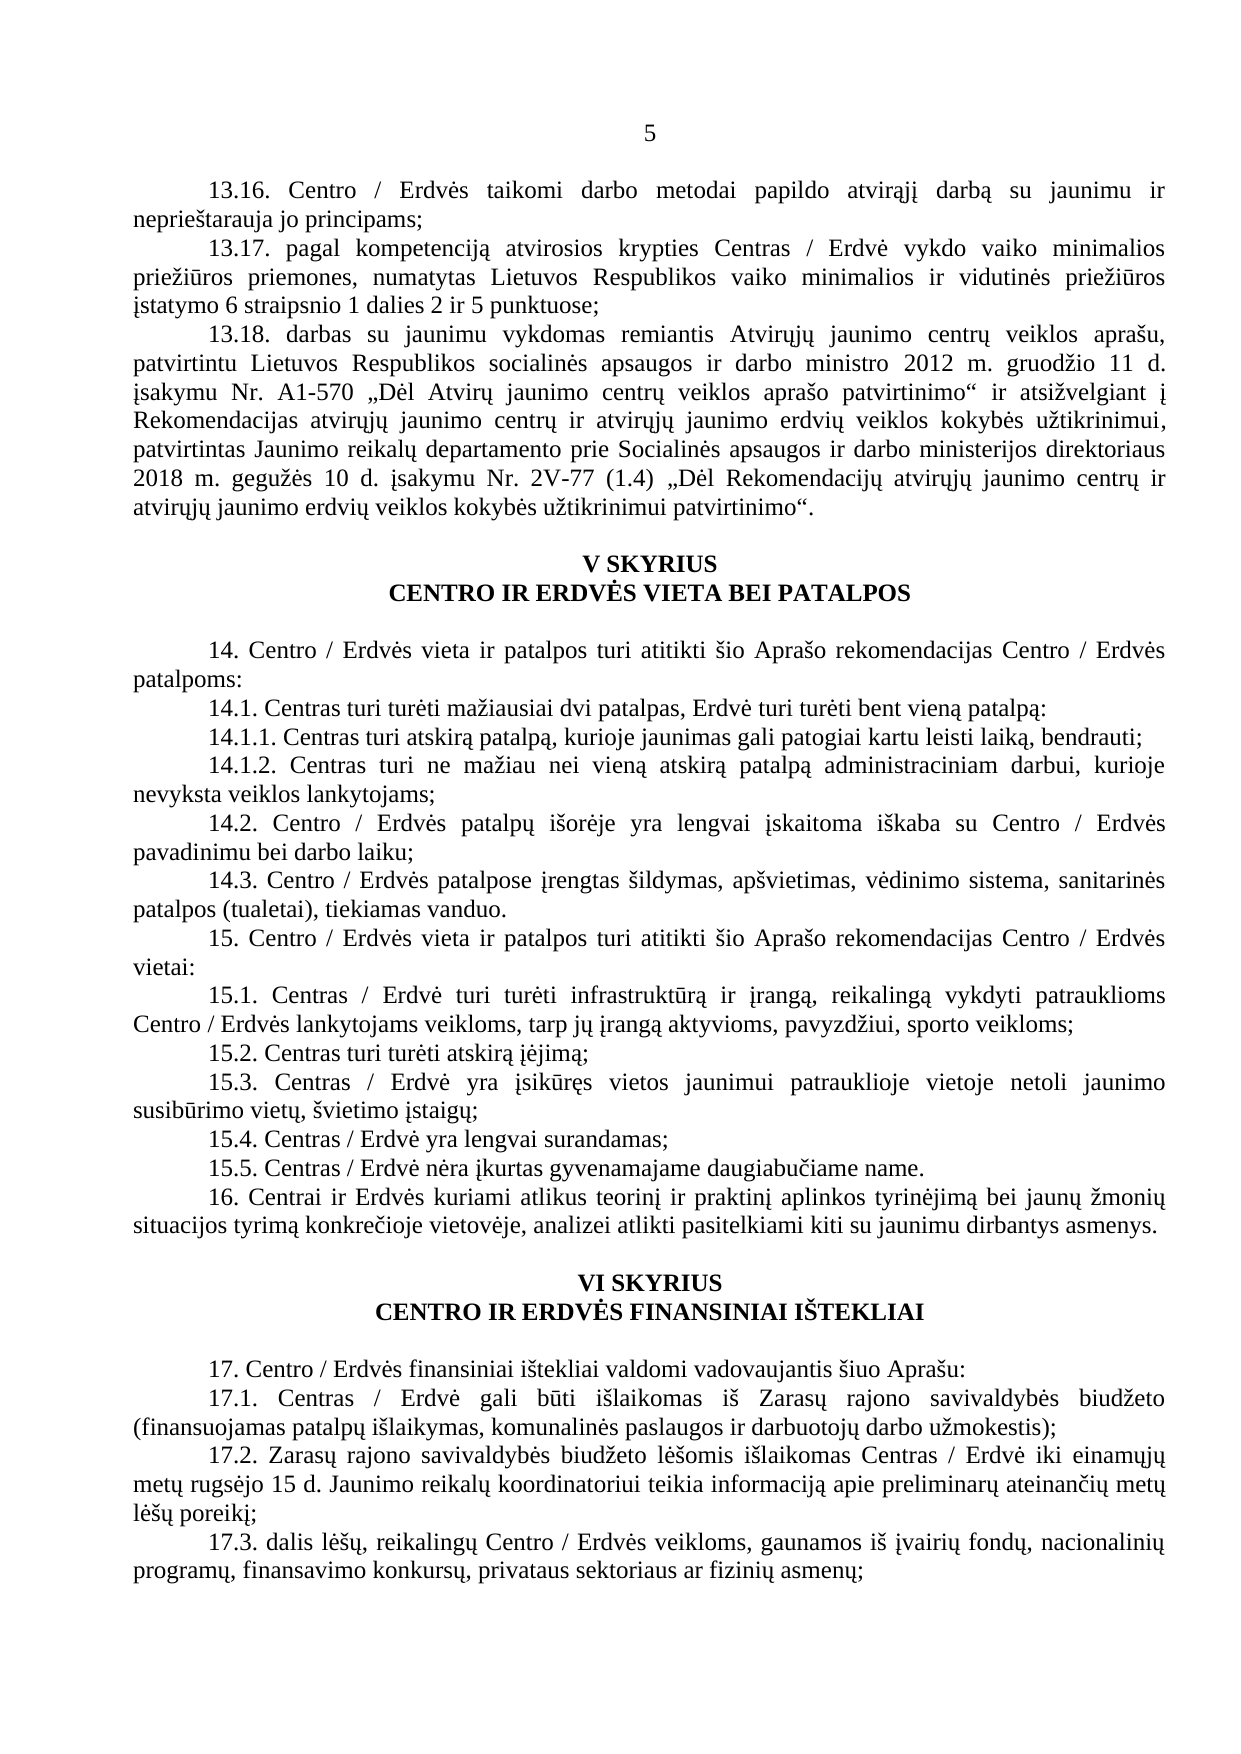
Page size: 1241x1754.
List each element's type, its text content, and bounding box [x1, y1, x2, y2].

text CENTRO IR ERDVĖS VIETA BEI PATALPOS [133, 578, 1167, 607]
text VI SKYRIUS [133, 1268, 1167, 1297]
text CENTRO IR ERDVĖS FINANSINIAI IŠTEKLIAI [133, 1297, 1167, 1326]
text 17. Centro / Erdvės finansiniai ištekliai valdomi vadovaujantis šiuo Aprašu: [133, 1354, 1167, 1383]
text 14.2. Centro / Erdvės patalpų išorėje yra lengvai įskaitoma iškaba su Centro / Erdvės pavadinimu bei darbo laiku; [133, 808, 1167, 866]
text 14.1.1. Centras turi atskirą patalpą, kurioje jaunimas gali patogiai kartu leisti laiką, bendrauti; [133, 722, 1167, 751]
text 17.1. Centras / Erdvė gali būti išlaikomas iš Zarasų rajono savivaldybės biudžeto (finansuojamas patalpų išlaikymas, komunalinės paslaugos ir darbuotojų darbo užmokestis); [133, 1383, 1167, 1441]
text 14.1.2. Centras turi ne mažiau nei vieną atskirą patalpą administraciniam darbui, kurioje nevyksta veiklos lankytojams; [133, 751, 1167, 808]
text 14.3. Centro / Erdvės patalpose įrengtas šildymas, apšvietimas, vėdinimo sistema, sanitarinės patalpos (tualetai), tiekiamas vanduo. [133, 866, 1167, 923]
text 15.3. Centras / Erdvė yra įsikūręs vietos jaunimui patrauklioje vietoje netoli jaunimo susibūrimo vietų, švietimo įstaigų; [133, 1067, 1167, 1124]
text 13.18. darbas su jaunimu vykdomas remiantis Atvirųjų jaunimo centrų veiklos aprašu, patvirtintu Lietuvos Respublikos socialinės apsaugos ir darbo ministro 2012 m. gruodžio 11 d. įsakymu Nr. A1-570 „Dėl Atvirų jaunimo centrų veiklos aprašo patvirtinimo“ ir atsižvelgiant į Rekomendacijas atvirųjų jaunimo centrų ir atvirųjų jaunimo erdvių veiklos kokybės užtikrinimui, patvirtintas Jaunimo reikalų departamento prie Socialinės apsaugos ir darbo ministerijos direktoriaus 2018 m. gegužės 10 d. įsakymu Nr. 2V-77 (1.4) „Dėl Rekomendacijų atvirųjų jaunimo centrų ir atvirųjų jaunimo erdvių veiklos kokybės užtikrinimui patvirtinimo“. [133, 319, 1167, 521]
text 17.3. dalis lėšų, reikalingų Centro / Erdvės veikloms, gaunamos iš įvairių fondų, nacionalinių programų, finansavimo konkursų, privataus sektoriaus ar fizinių asmenų; [133, 1527, 1167, 1584]
text 15.5. Centras / Erdvė nėra įkurtas gyvenamajame daugiabučiame name. [133, 1153, 1167, 1182]
text V SKYRIUS [133, 549, 1167, 578]
text 15. Centro / Erdvės vieta ir patalpos turi atitikti šio Aprašo rekomendacijas Centro / Erdvės vietai: [133, 923, 1167, 981]
text 15.4. Centras / Erdvė yra lengvai surandamas; [133, 1124, 1167, 1153]
text 15.1. Centras / Erdvė turi turėti infrastruktūrą ir įrangą, reikalingą vykdyti patrauklioms Centro / Erdvės lankytojams veikloms, tarp jų įrangą aktyvioms, pavyzdžiui, sporto veikloms; [133, 981, 1167, 1038]
text 15.2. Centras turi turėti atskirą įėjimą; [133, 1038, 1167, 1067]
text 13.17. pagal kompetenciją atvirosios krypties Centras / Erdvė vykdo vaiko minimalios priežiūros priemones, numatytas Lietuvos Respublikos vaiko minimalios ir vidutinės priežiūros įstatymo 6 straipsnio 1 dalies 2 ir 5 punktuose; [133, 233, 1167, 319]
text 14.1. Centras turi turėti mažiausiai dvi patalpas, Erdvė turi turėti bent vieną patalpą: [133, 693, 1167, 722]
text 17.2. Zarasų rajono savivaldybės biudžeto lėšomis išlaikomas Centras / Erdvė iki einamųjų metų rugsėjo 15 d. Jaunimo reikalų koordinatoriui teikia informaciją apie preliminarų ateinančių metų lėšų poreikį; [133, 1441, 1167, 1527]
text 16. Centrai ir Erdvės kuriami atlikus teorinį ir praktinį aplinkos tyrinėjimą bei jaunų žmonių situacijos tyrimą konkrečioje vietovėje, analizei atlikti pasitelkiami kiti su jaunimu dirbantys asmenys. [133, 1182, 1167, 1239]
text 13.16. Centro / Erdvės taikomi darbo metodai papildo atvirąjį darbą su jaunimu ir neprieštarauja jo principams; [133, 176, 1167, 233]
text 14. Centro / Erdvės vieta ir patalpos turi atitikti šio Aprašo rekomendacijas Centro / Erdvės patalpoms: [133, 636, 1167, 693]
